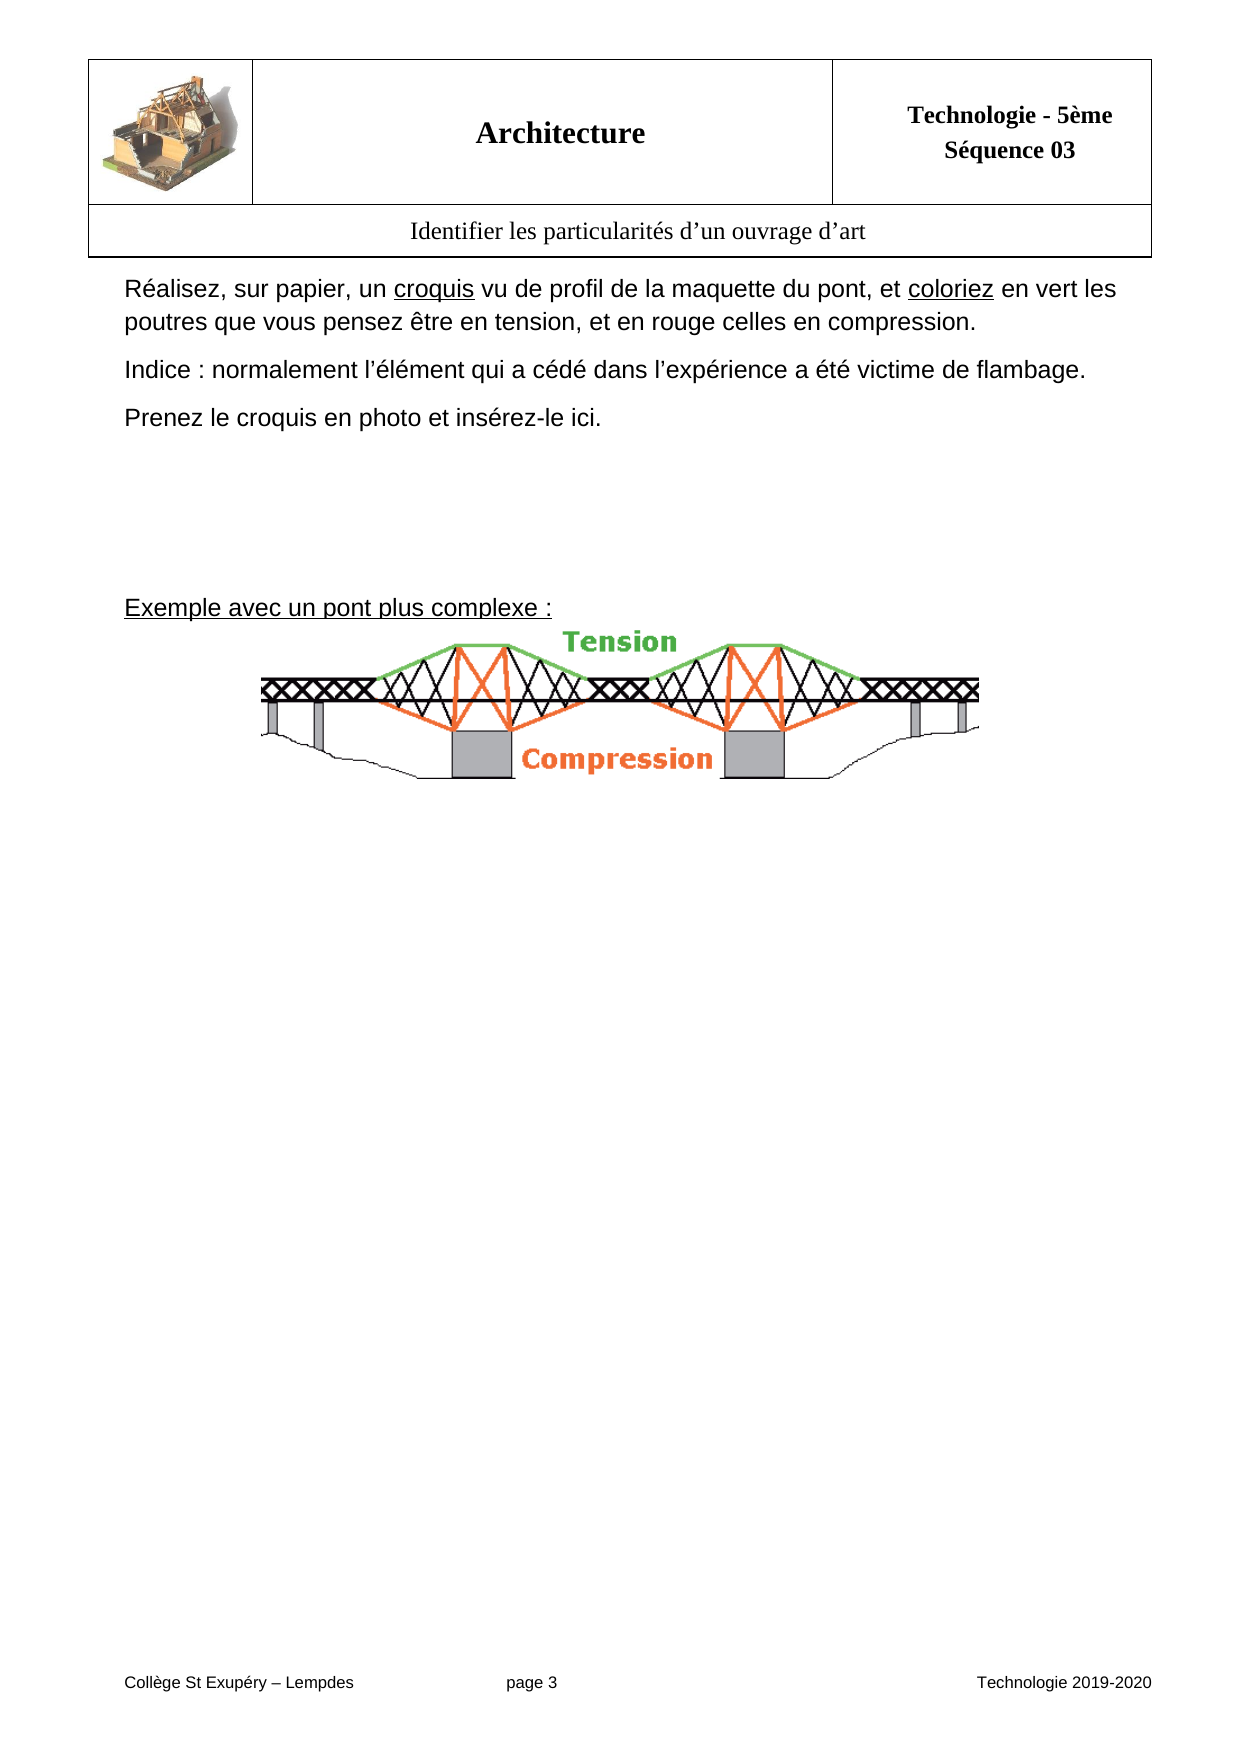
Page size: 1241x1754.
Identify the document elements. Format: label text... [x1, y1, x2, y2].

text Exemple avec un pont plus complexe : [124, 593, 1152, 622]
text Indice : normalement l’élément qui a cédé dans l’expérience a été victime de flambage. [124, 355, 1152, 384]
picture [100, 73, 242, 192]
text Réalisez, sur papier, un croquis vu de profil de la maquette du pont, et coloriez en vert les poutres que vous pensez être en tension, et en rouge celles en compression. [124, 274, 1152, 336]
picture [261, 619, 979, 779]
text Prenez le croquis en photo et insérez-le ici. [124, 402, 1152, 431]
